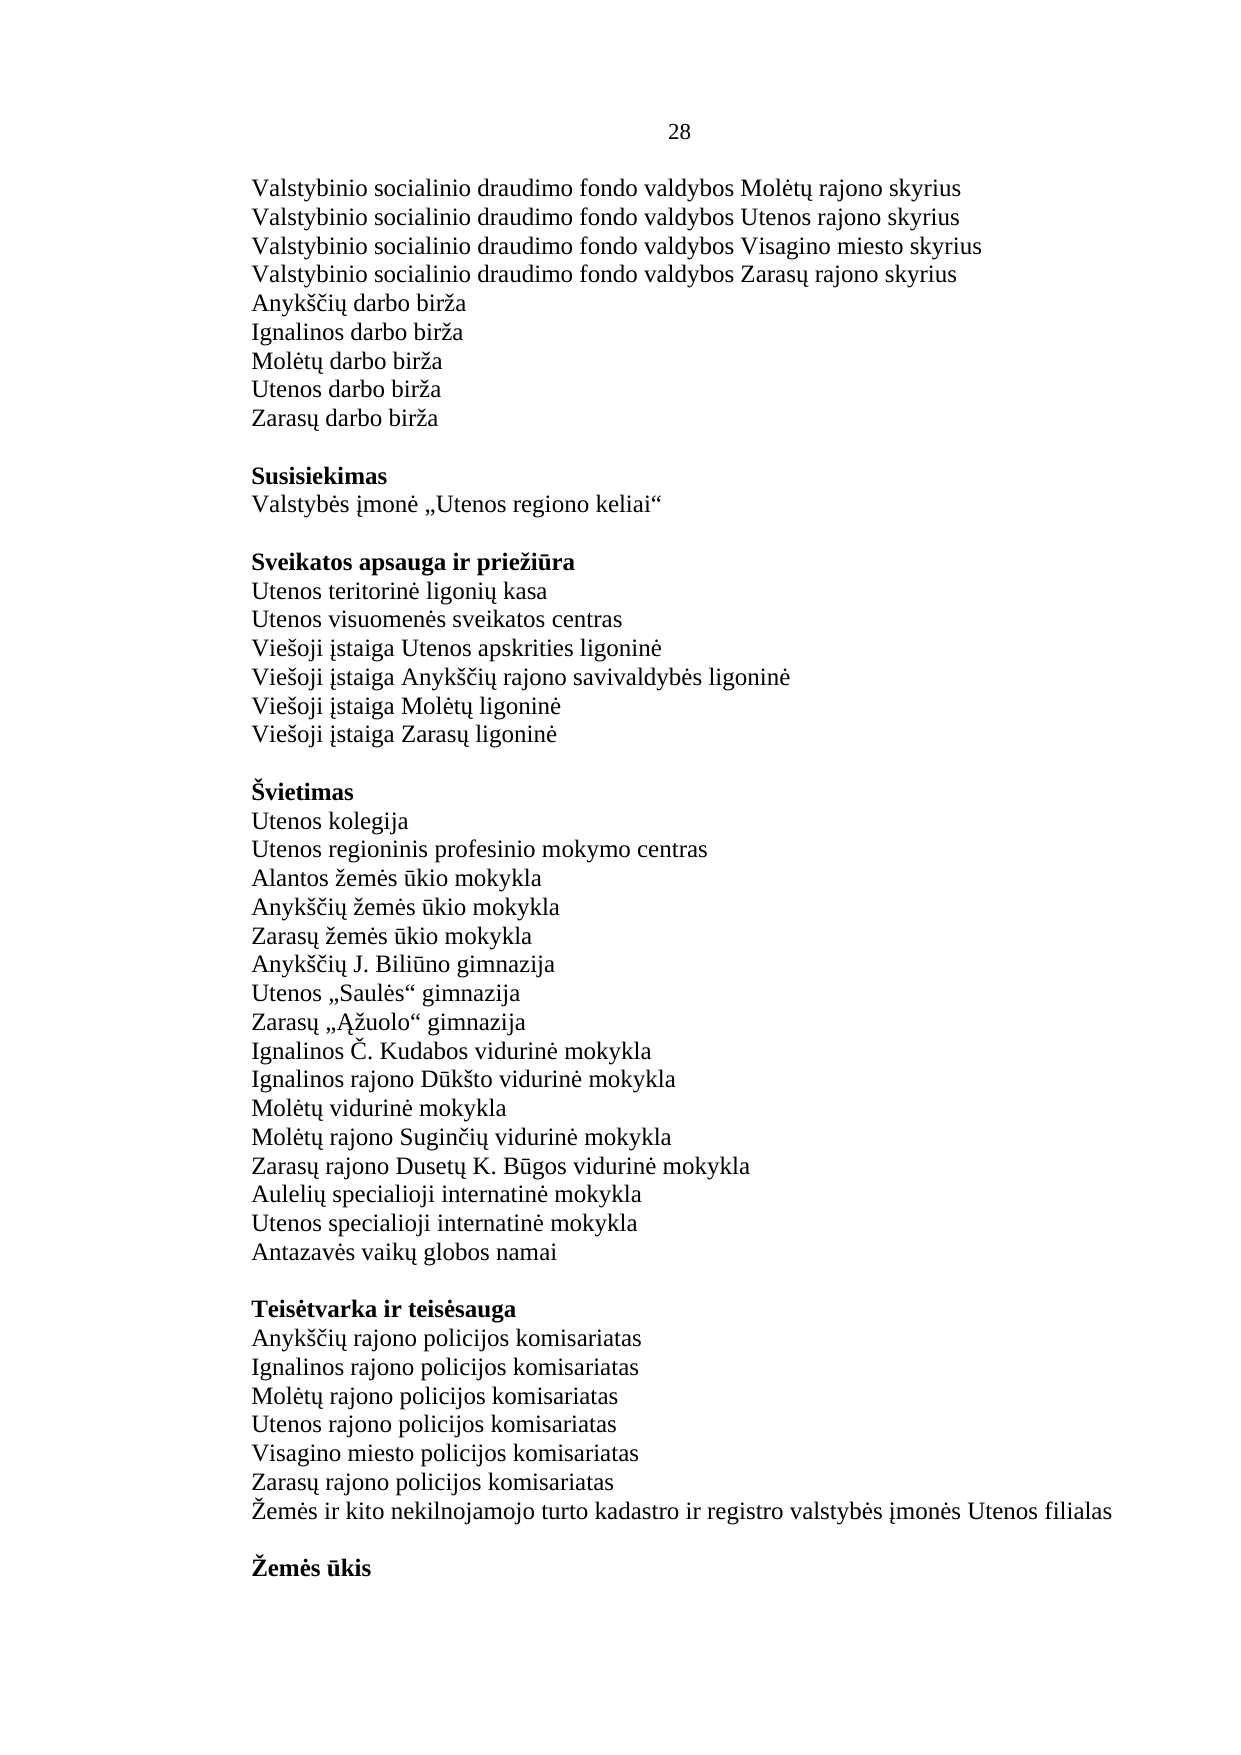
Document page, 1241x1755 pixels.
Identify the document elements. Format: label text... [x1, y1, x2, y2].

text Molėtų darbo birža [177, 346, 1181, 374]
text Utenos regioninis profesinio mokymo centras [177, 834, 1181, 863]
text Utenos teritorinė ligonių kasa [177, 576, 1181, 604]
text Viešoji įstaiga Zarasų ligoninė [177, 719, 1181, 748]
text Zarasų rajono Dusetų K. Būgos vidurinė mokykla [177, 1151, 1181, 1179]
text Utenos darbo birža [177, 374, 1181, 403]
text Alantos žemės ūkio mokykla [177, 863, 1181, 892]
text Anykščių J. Biliūno gimnazija [177, 949, 1181, 978]
text Sveikatos apsauga ir priežiūra [177, 547, 1181, 576]
text Zarasų rajono policijos komisariatas [177, 1467, 1181, 1496]
text Viešoji įstaiga Molėtų ligoninė [177, 691, 1181, 719]
text Anykščių darbo birža [177, 288, 1181, 317]
text Zarasų darbo birža [177, 403, 1181, 432]
text Viešoji įstaiga Anykščių rajono savivaldybės ligoninė [177, 662, 1181, 691]
text Utenos visuomenės sveikatos centras [177, 604, 1181, 633]
text Ignalinos darbo birža [177, 317, 1181, 346]
text Utenos specialioji internatinė mokykla [177, 1208, 1181, 1237]
text Aulelių specialioji internatinė mokykla [177, 1179, 1181, 1208]
text Susisiekimas [177, 461, 1181, 489]
text Žemės ir kito nekilnojamojo turto kadastro ir registro valstybės įmonės Utenos filialas [177, 1496, 1181, 1524]
text Antazavės vaikų globos namai [177, 1237, 1181, 1266]
text Valstybinio socialinio draudimo fondo valdybos Utenos rajono skyrius [177, 202, 1181, 231]
text Ignalinos rajono policijos komisariatas [177, 1352, 1181, 1381]
text Utenos rajono policijos komisariatas [177, 1409, 1181, 1438]
text Zarasų „Ąžuolo“ gimnazija [177, 1007, 1181, 1036]
text Žemės ūkis [177, 1553, 1181, 1582]
text Anykščių rajono policijos komisariatas [177, 1323, 1181, 1352]
text Ignalinos rajono Dūkšto vidurinė mokykla [177, 1064, 1181, 1093]
text Teisėtvarka ir teisėsauga [177, 1294, 1181, 1323]
text Valstybinio socialinio draudimo fondo valdybos Zarasų rajono skyrius [177, 259, 1181, 288]
text Molėtų rajono Suginčių vidurinė mokykla [177, 1122, 1181, 1151]
text Molėtų rajono policijos komisariatas [177, 1381, 1181, 1409]
text Ignalinos Č. Kudabos vidurinė mokykla [177, 1036, 1181, 1064]
text Valstybinio socialinio draudimo fondo valdybos Visagino miesto skyrius [177, 231, 1181, 259]
text Utenos „Saulės“ gimnazija [177, 978, 1181, 1007]
text Molėtų vidurinė mokykla [177, 1093, 1181, 1122]
text Švietimas [177, 777, 1181, 806]
text Zarasų žemės ūkio mokykla [177, 921, 1181, 949]
text Viešoji įstaiga Utenos apskrities ligoninė [177, 633, 1181, 662]
text Valstybės įmonė „Utenos regiono keliai“ [177, 489, 1181, 518]
text Anykščių žemės ūkio mokykla [177, 892, 1181, 921]
text Utenos kolegija [177, 806, 1181, 834]
text Valstybinio socialinio draudimo fondo valdybos Molėtų rajono skyrius [177, 173, 1181, 202]
text Visagino miesto policijos komisariatas [177, 1438, 1181, 1467]
